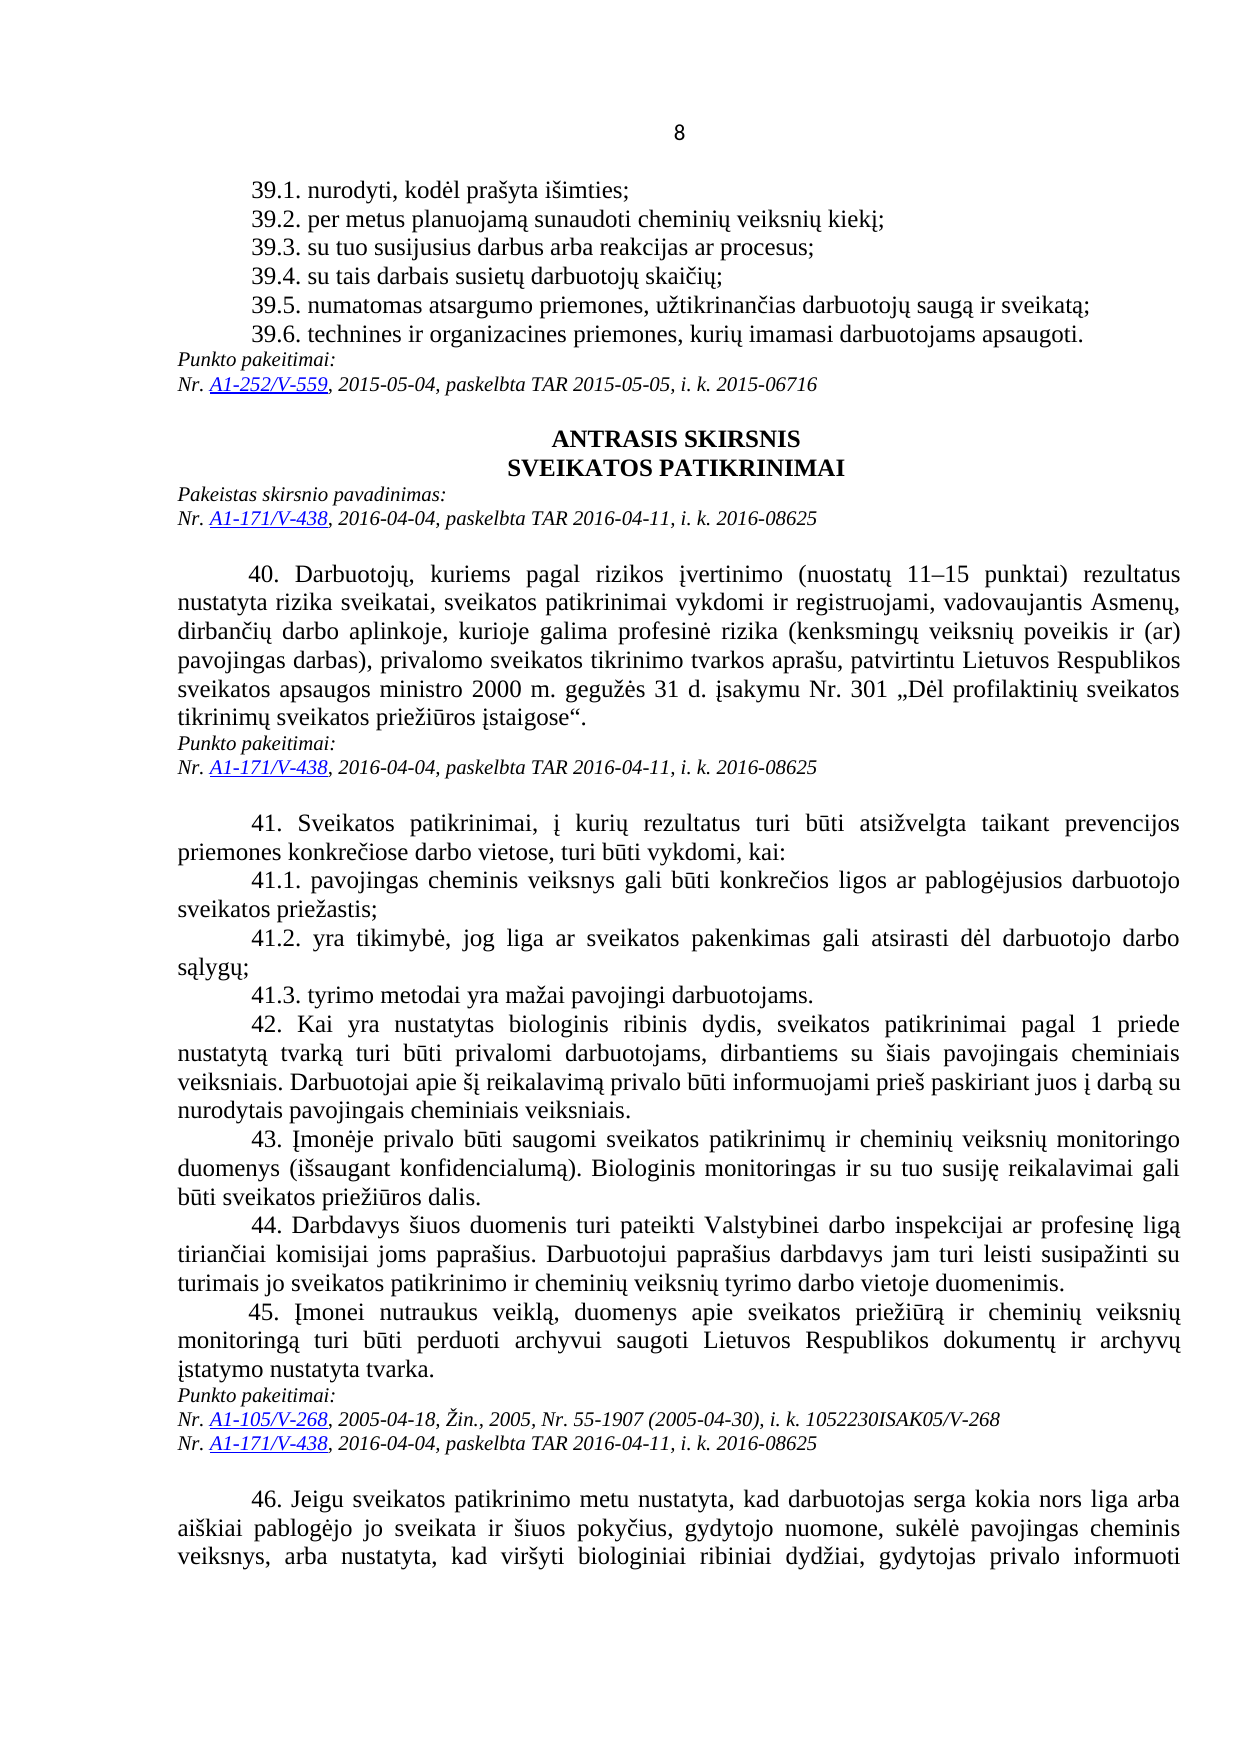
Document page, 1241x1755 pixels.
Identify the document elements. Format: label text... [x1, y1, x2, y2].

text 46. Jeigu sveikatos patikrinimo metu nustatyta, kad darbuotojas serga kokia nors liga arba aiškiai pablogėjo jo sveikata ir šiuos pokyčius, gydytojo nuomone, sukėlė pavojingas cheminis veiksnys, arba nustatyta, kad viršyti biologiniai ribiniai dydžiai, gydytojas privalo informuoti [177, 1484, 1181, 1570]
text 40. Darbuotojų, kuriems pagal rizikos įvertinimo (nuostatų 11–15 punktai) rezultatus nustatyta rizika sveikatai, sveikatos patikrinimai vykdomi ir registruojami, vadovaujantis Asmenų, dirbančių darbo aplinkoje, kurioje galima profesinė rizika (kenksmingų veiksnių poveikis ir (ar) pavojingas darbas), privalomo sveikatos tikrinimo tvarkos aprašu, patvirtintu Lietuvos Respublikos sveikatos apsaugos ministro 2000 m. gegužės 31 d. įsakymu Nr. 301 „Dėl profilaktinių sveikatos tikrinimų sveikatos priežiūros įstaigose“. [177, 559, 1181, 731]
text 39.4. su tais darbais susietų darbuotojų skaičių; [177, 261, 1181, 290]
text Nr. A1-171/V-438, 2016-04-04, paskelbta TAR 2016-04-11, i. k. 2016-08625 [177, 755, 1181, 779]
text 41.3. tyrimo metodai yra mažai pavojingi darbuotojams. [177, 981, 1181, 1009]
text Nr. A1-105/V-268, 2005-04-18, Žin., 2005, Nr. 55-1907 (2005-04-30), i. k. 1052230ISAK05/V-268 [177, 1407, 1181, 1431]
text 39.5. numatomas atsargumo priemones, užtikrinančias darbuotojų saugą ir sveikatą; [177, 290, 1181, 319]
text Pakeistas skirsnio pavadinimas: [177, 482, 1181, 506]
text Nr. A1-252/V-559, 2015-05-04, paskelbta TAR 2015-05-05, i. k. 2015-06716 [177, 371, 1181, 396]
text Punkto pakeitimai: [177, 1383, 1181, 1407]
text 39.6. technines ir organizacines priemones, kurių imamasi darbuotojams apsaugoti. [177, 319, 1181, 347]
text ANTRASIS SKIRSNIS SVEIKATOS PATIKRINIMAI [177, 424, 1181, 482]
text 39.2. per metus planuojamą sunaudoti cheminių veiksnių kiekį; [177, 204, 1181, 232]
text 42. Kai yra nustatytas biologinis ribinis dydis, sveikatos patikrinimai pagal 1 priede nustatytą tvarką turi būti privalomi darbuotojams, dirbantiems su šiais pavojingais cheminiais veiksniais. Darbuotojai apie šį reikalavimą privalo būti informuojami prieš paskiriant juos į darbą su nurodytais pavojingais cheminiais veiksniais. [177, 1009, 1181, 1124]
text 39.1. nurodyti, kodėl prašyta išimties; [177, 175, 1181, 204]
text Punkto pakeitimai: [177, 347, 1181, 371]
text Nr. A1-171/V-438, 2016-04-04, paskelbta TAR 2016-04-11, i. k. 2016-08625 [177, 1431, 1181, 1455]
text 41.2. yra tikimybė, jog liga ar sveikatos pakenkimas gali atsirasti dėl darbuotojo darbo sąlygų; [177, 923, 1181, 981]
text 39.3. su tuo susijusius darbus arba reakcijas ar procesus; [177, 232, 1181, 261]
text Nr. A1-171/V-438, 2016-04-04, paskelbta TAR 2016-04-11, i. k. 2016-08625 [177, 506, 1181, 530]
text 43. Įmonėje privalo būti saugomi sveikatos patikrinimų ir cheminių veiksnių monitoringo duomenys (išsaugant konfidencialumą). Biologinis monitoringas ir su tuo susiję reikalavimai gali būti sveikatos priežiūros dalis. [177, 1124, 1181, 1211]
text 41. Sveikatos patikrinimai, į kurių rezultatus turi būti atsižvelgta taikant prevencijos priemones konkrečiose darbo vietose, turi būti vykdomi, kai: [177, 808, 1181, 866]
text 44. Darbdavys šiuos duomenis turi pateikti Valstybinei darbo inspekcijai ar profesinę ligą tiriančiai komisijai joms paprašius. Darbuotojui paprašius darbdavys jam turi leisti susipažinti su turimais jo sveikatos patikrinimo ir cheminių veiksnių tyrimo darbo vietoje duomenimis. [177, 1211, 1181, 1297]
text 41.1. pavojingas cheminis veiksnys gali būti konkrečios ligos ar pablogėjusios darbuotojo sveikatos priežastis; [177, 866, 1181, 923]
text Punkto pakeitimai: [177, 731, 1181, 755]
text 45. Įmonei nutraukus veiklą, duomenys apie sveikatos priežiūrą ir cheminių veiksnių monitoringą turi būti perduoti archyvui saugoti Lietuvos Respublikos dokumentų ir archyvų įstatymo nustatyta tvarka. [177, 1297, 1181, 1383]
